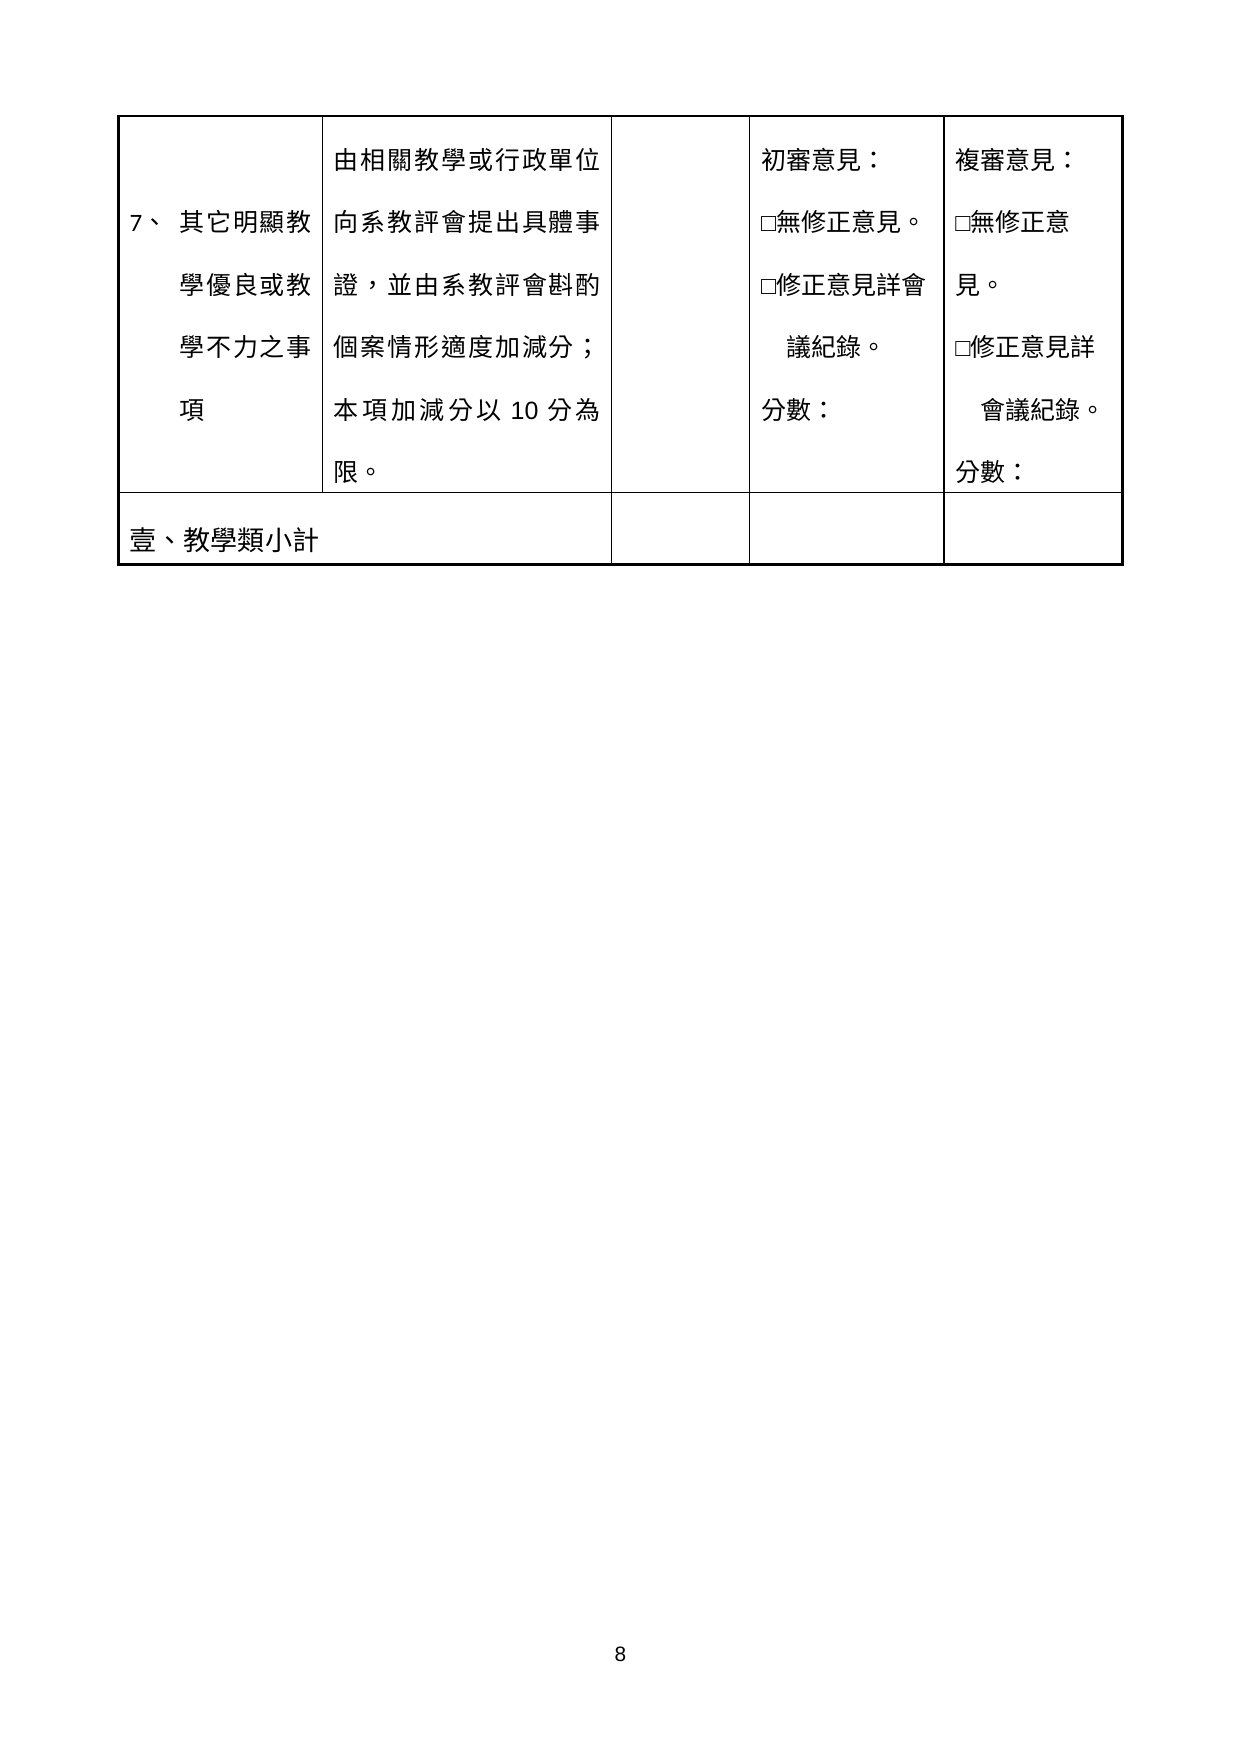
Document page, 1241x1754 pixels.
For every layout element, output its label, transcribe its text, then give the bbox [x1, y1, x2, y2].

table_cell 由相關教學或行政單位向系教評會提出具體事證，並由系教評會斟酌個案情形適度加減分；本項加減分以10分為限。 [323, 117, 611, 492]
table_cell [750, 493, 943, 562]
table_cell 其它明顯教學優良或教學不力之事項 [120, 117, 322, 492]
table_cell 初審意見： □無修正意見。 □修正意見詳會議紀錄。 分數： [750, 117, 943, 492]
table_cell [945, 493, 1121, 562]
table_cell [612, 493, 749, 562]
table_cell 複審意見： □無修正意見。 □修正意見詳會議紀錄。 分數： [945, 117, 1121, 492]
table_cell [612, 117, 749, 492]
table_cell 壹、教學類小計 [120, 493, 611, 562]
